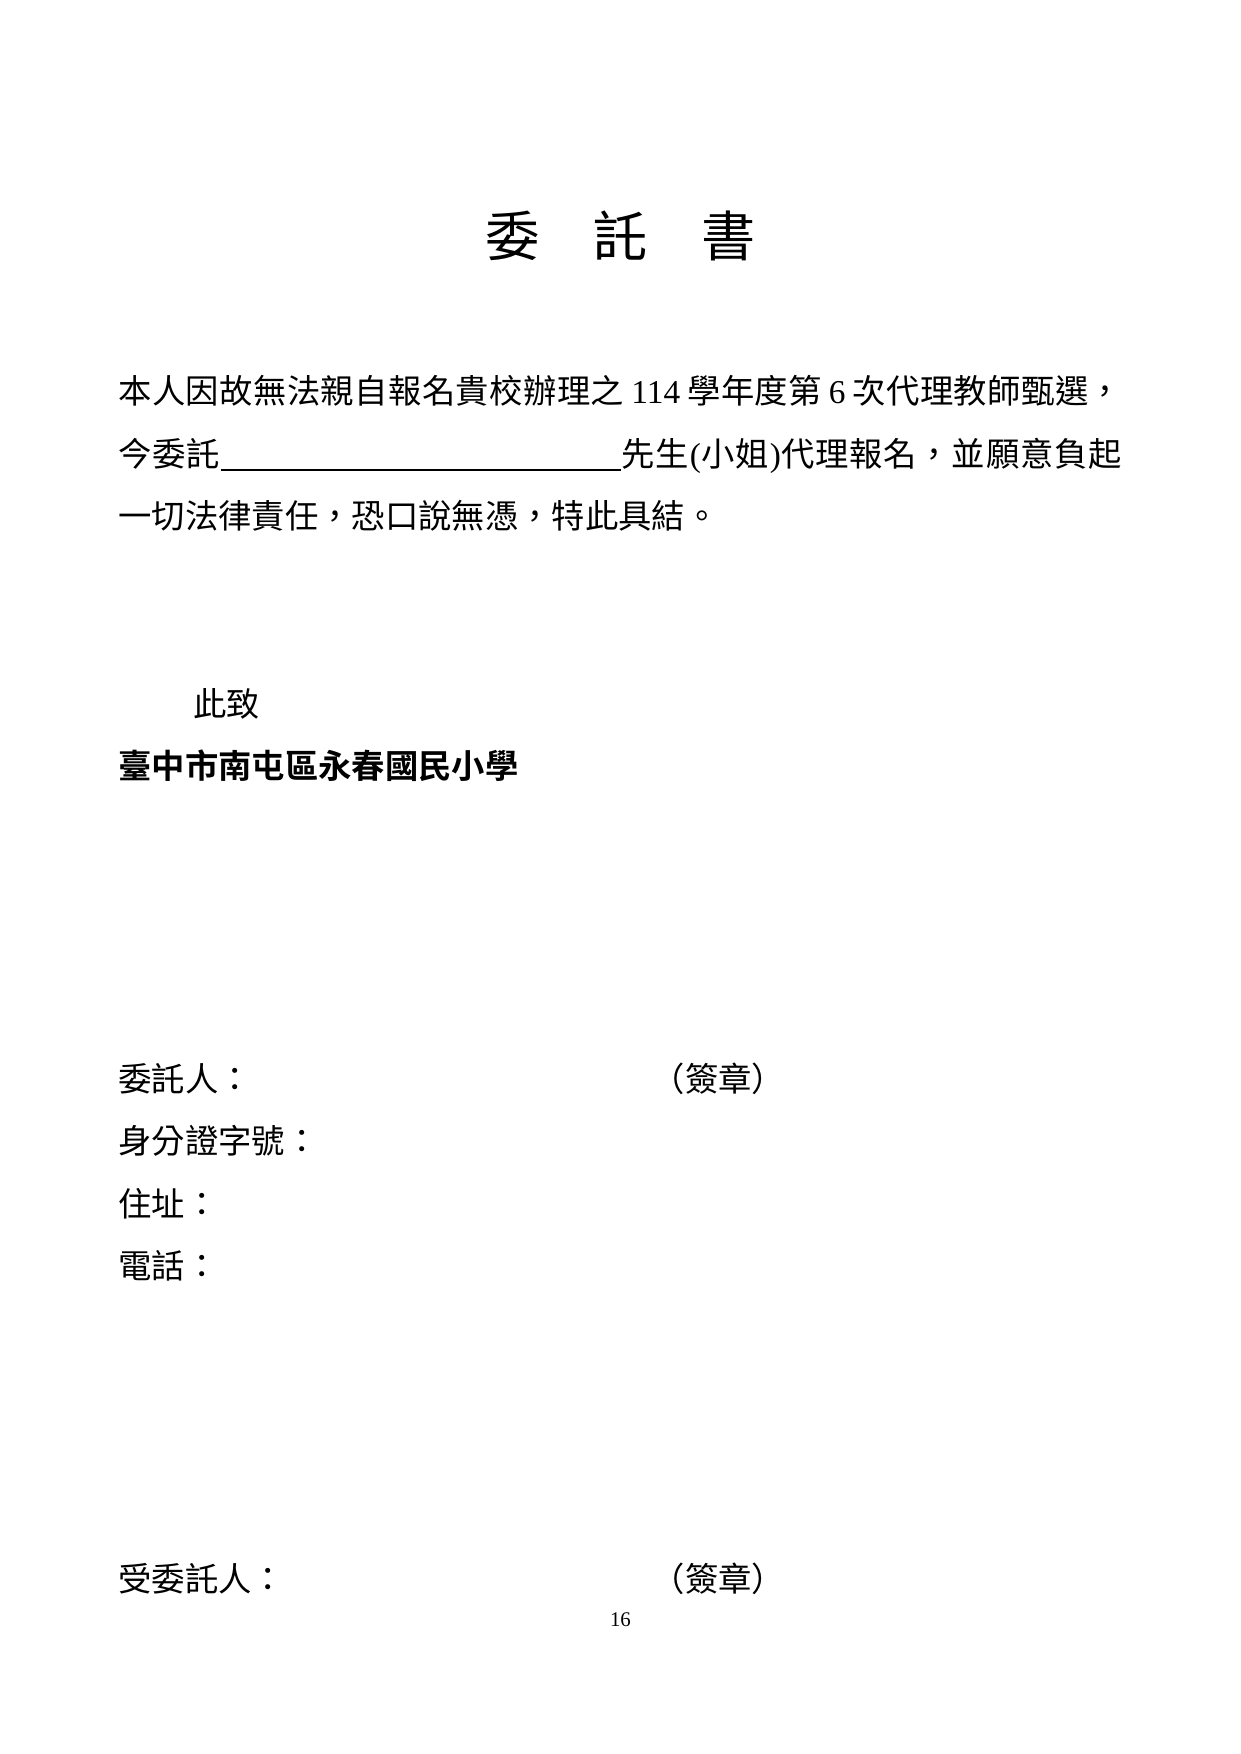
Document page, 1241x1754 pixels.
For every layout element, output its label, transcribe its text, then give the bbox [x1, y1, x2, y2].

text 此致 [118, 660, 1122, 723]
text 身分證字號： [118, 1098, 1122, 1160]
text 電話： [118, 1223, 1122, 1285]
text 住址： [118, 1160, 1122, 1223]
text 委 託 書 [118, 160, 1122, 285]
text 委託人： （簽章） [118, 1035, 1122, 1098]
text 臺中市南屯區永春國民小學 [118, 723, 1122, 785]
text 受委託人： （簽章） [118, 1535, 1122, 1598]
text 本人因故無法親自報名貴校辦理之114學年度第6次代理教師甄選，今委託 先生(小姐)代理報名，並願意負起一切法律責任，恐口說無憑，特此具結。 [118, 348, 1122, 535]
